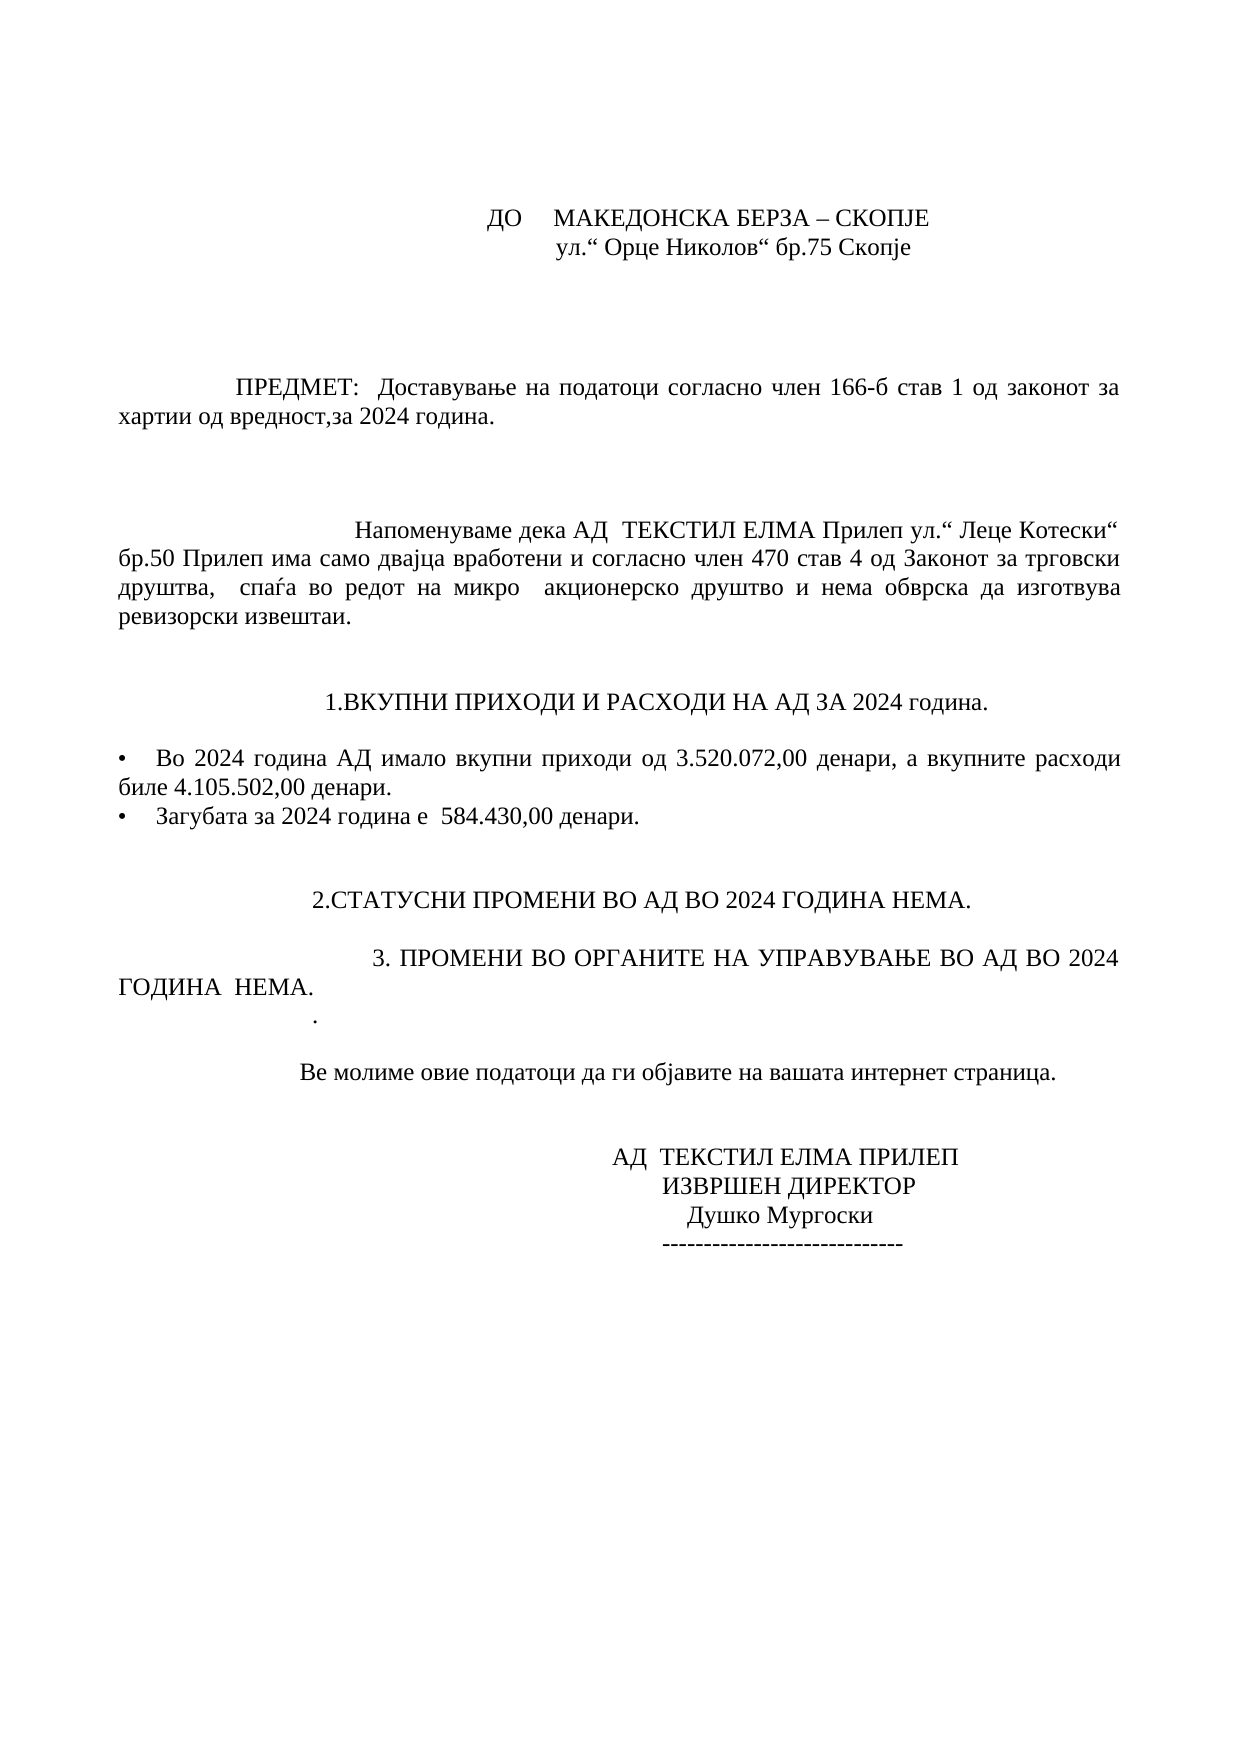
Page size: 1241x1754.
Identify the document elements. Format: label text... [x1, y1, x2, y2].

text ПРЕДМЕТ: Доставување на податоци согласно член 166-б став 1 од законот за хартии од вредност,за 2024 година. [118, 372, 1122, 430]
text 1.ВКУПНИ ПРИХОДИ И РАСХОДИ НА АД ЗА 2024 година. [118, 687, 1122, 715]
list Загубата за 2024 година е 584.430,00 денари. [81, 801, 1122, 829]
text Ве молиме овие податоци да ги објавите на вашата интернет страница. [118, 1057, 1122, 1086]
text Душко Мургоски [118, 1200, 1122, 1228]
text ДО МАКЕДОНСКА БЕРЗА – СКОПЈЕ [118, 203, 1122, 232]
text АД ТЕКСТИЛ ЕЛМА ПРИЛЕП [118, 1142, 1122, 1171]
list Во 2024 година АД имало вкупни приходи од 3.520.072,00 денари, а вкупните расходи биле 4.105.502,00 денари. [81, 743, 1122, 801]
text Напоменуваме дека АД ТЕКСТИЛ ЕЛМА Прилеп ул.“ Леце Котески“ бр.50 Прилеп има само двајца вработени и согласно член 470 став 4 од Законот за трговски друштва, спаѓа во редот на микро акционерско друштво и нема обврска да изготвува ревизорски извештаи. [118, 515, 1122, 630]
text ул.“ Орце Николов“ бр.75 Скопје [118, 232, 1122, 260]
text 2.СТАТУСНИ ПРОМЕНИ ВО АД ВО 2024 ГОДИНА НЕМА. [118, 886, 1122, 914]
text ИЗВРШЕН ДИРЕКТОР [118, 1171, 1122, 1200]
text 3. ПРОМЕНИ ВО ОРГАНИТЕ НА УПРАВУВАЊЕ ВО АД ВО 2024 ГОДИНА НЕМА. [118, 943, 1122, 1001]
text ----------------------------- [118, 1228, 1122, 1257]
text . [118, 1001, 1122, 1029]
